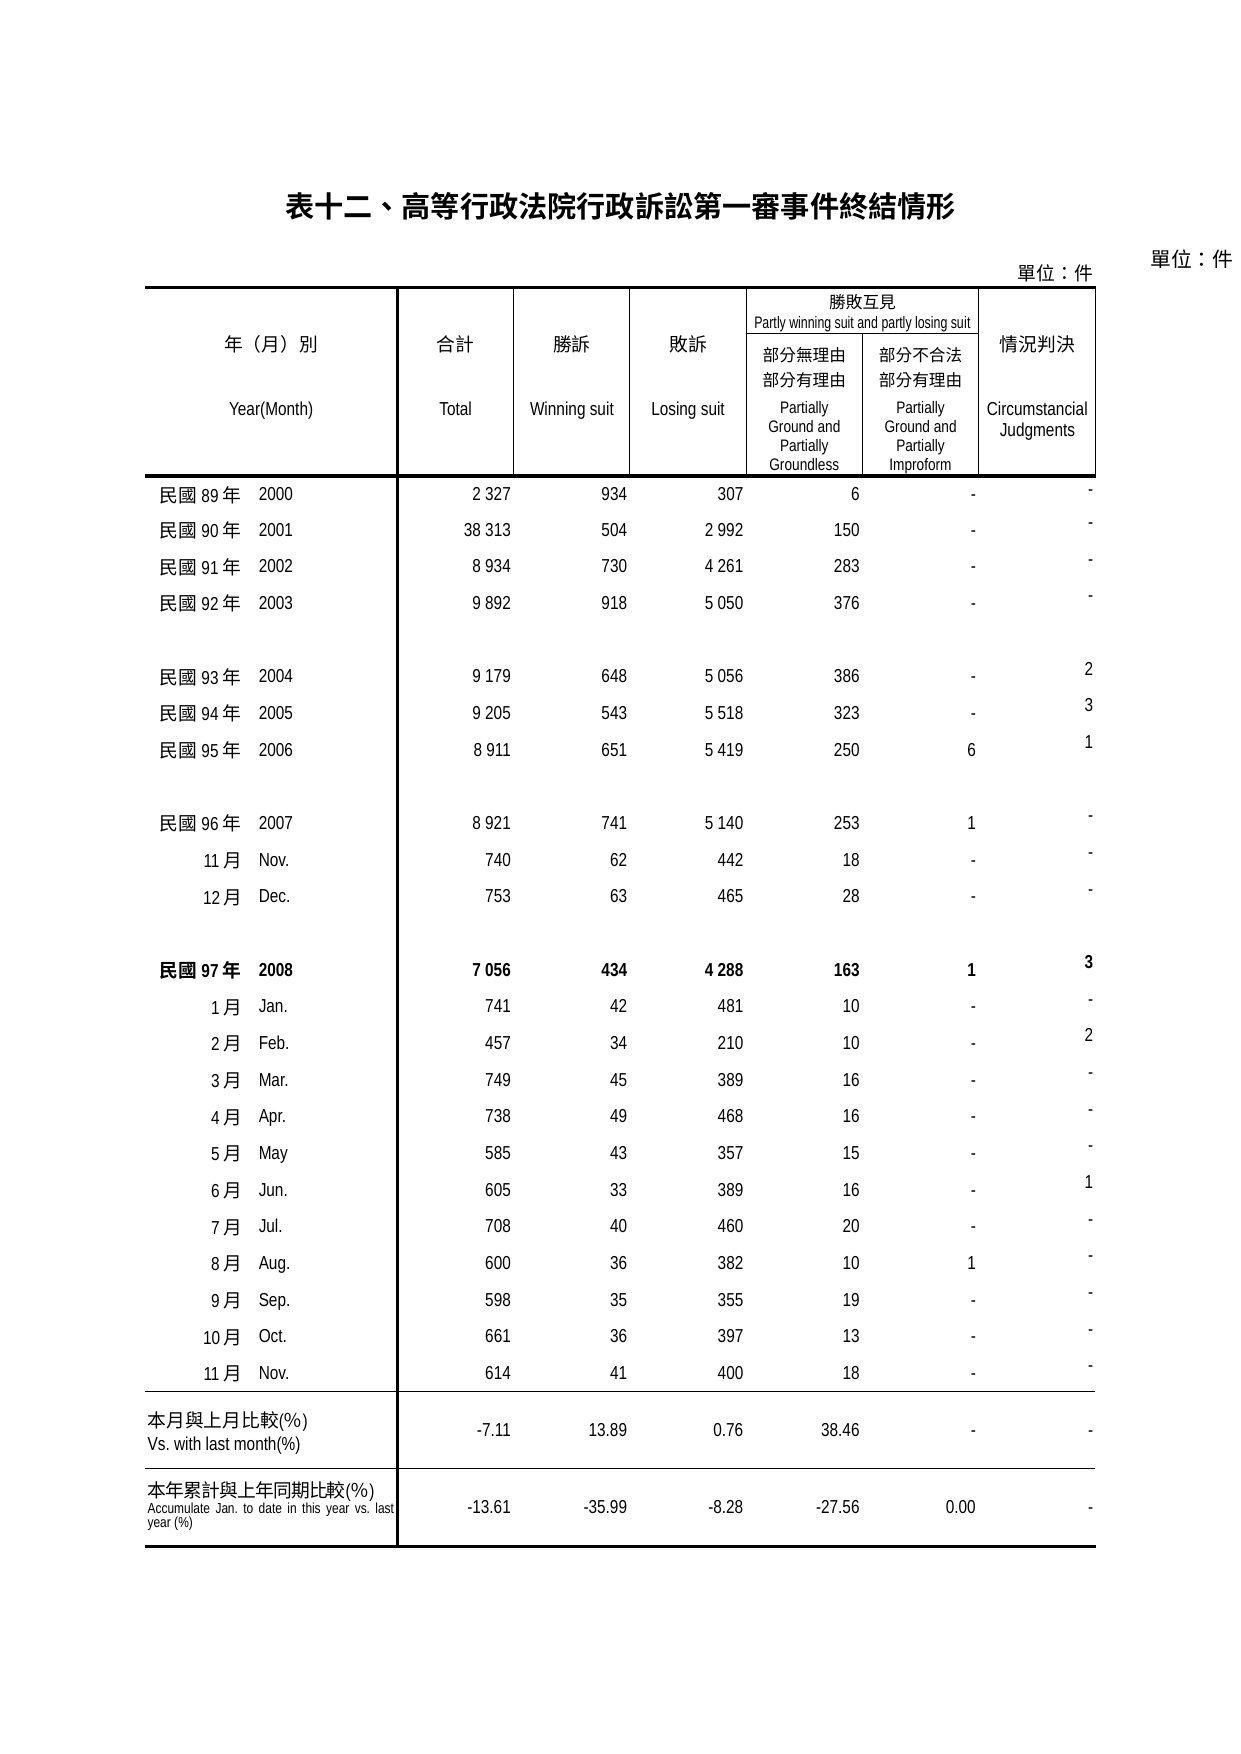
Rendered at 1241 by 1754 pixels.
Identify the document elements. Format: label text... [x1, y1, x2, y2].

table_cell - [979, 511, 1096, 548]
table_cell - [979, 548, 1096, 584]
table_cell 43 [514, 1134, 630, 1171]
table_cell 9月 [145, 1281, 256, 1318]
table_cell 40 [514, 1208, 630, 1244]
table_cell - [862, 841, 978, 878]
text [1150, 268, 1240, 275]
table_cell 16 [746, 1098, 862, 1134]
table_cell 12月 [145, 878, 256, 914]
table_cell Apr. [256, 1098, 396, 1134]
table_cell - [862, 1208, 978, 1244]
table_cell Mar. [256, 1061, 396, 1098]
table_cell 45 [514, 1061, 630, 1098]
table_header 合計 [399, 289, 513, 397]
table_cell 163 [746, 951, 862, 988]
table_cell 5 140 [630, 804, 746, 841]
table_cell [862, 768, 978, 804]
table_cell 11月 [145, 841, 256, 878]
table_header 年（月）別 [145, 289, 396, 397]
table_cell 3 [979, 951, 1096, 988]
table_cell - [862, 1024, 978, 1061]
table_cell 5 056 [630, 658, 746, 694]
table_cell - [979, 1244, 1096, 1281]
table_cell 465 [630, 878, 746, 914]
table_cell 382 [630, 1244, 746, 1281]
text 單位：件 [148, 259, 1092, 286]
table_cell 民國 93年 [145, 658, 256, 694]
table_cell 4 288 [630, 951, 746, 988]
table_cell - [862, 1061, 978, 1098]
table_cell 2 992 [630, 511, 746, 548]
table_cell 16 [746, 1171, 862, 1208]
table_cell - [979, 1318, 1096, 1354]
table_cell 434 [514, 951, 630, 988]
table_cell 397 [630, 1318, 746, 1354]
table_cell Circumstancial Judgments [979, 398, 1095, 474]
table_cell 0.76 [630, 1392, 746, 1468]
table_cell [399, 621, 513, 658]
table_cell 543 [514, 694, 630, 731]
table_cell -7.11 [399, 1392, 513, 1468]
table_cell Nov. [256, 1354, 396, 1391]
table_cell [514, 768, 630, 804]
table_cell [145, 914, 256, 951]
table_header 情況判決 [979, 289, 1095, 397]
table_cell 5 518 [630, 694, 746, 731]
table_cell 753 [399, 878, 513, 914]
table_cell - [862, 1392, 978, 1468]
table_cell 部分無理由 部分有理由 [747, 334, 862, 397]
table_cell 2008 [256, 951, 396, 988]
table_cell -13.61 [399, 1469, 513, 1544]
table_cell - [979, 1098, 1096, 1134]
table_cell [746, 914, 862, 951]
table_cell 2007 [256, 804, 396, 841]
table_cell 本月與上月比較(％) Vs. with last month(%) [145, 1392, 396, 1468]
table_cell [746, 768, 862, 804]
table_cell [145, 768, 256, 804]
table_cell 648 [514, 658, 630, 694]
table_cell - [862, 1318, 978, 1354]
table_cell 3 [979, 694, 1096, 731]
table_cell 7月 [145, 1208, 256, 1244]
table_cell - [979, 1061, 1096, 1098]
table_cell 376 [746, 584, 862, 621]
table_cell - [862, 694, 978, 731]
table_cell 934 [514, 478, 630, 511]
table_cell Aug. [256, 1244, 396, 1281]
table_cell 749 [399, 1061, 513, 1098]
table_cell 730 [514, 548, 630, 584]
table_cell 323 [746, 694, 862, 731]
table_cell 0.00 [862, 1469, 978, 1544]
table_cell - [979, 1391, 1096, 1468]
table_cell - [979, 988, 1096, 1024]
table_cell 253 [746, 804, 862, 841]
table_cell 598 [399, 1281, 513, 1318]
table_cell 1月 [145, 988, 256, 1024]
table_cell Jan. [256, 988, 396, 1024]
table_cell 民國 95年 [145, 731, 256, 768]
table_header 勝敗互見 Partly winning suit and partly losing suit [747, 289, 978, 332]
table_cell 4月 [145, 1098, 256, 1134]
table_cell 1 [862, 951, 978, 988]
table_cell 13.89 [514, 1392, 630, 1468]
table_cell 13 [746, 1318, 862, 1354]
table_cell - [979, 804, 1096, 841]
table_cell Dec. [256, 878, 396, 914]
table_cell 9 179 [399, 658, 513, 694]
table_cell 38 313 [399, 511, 513, 548]
table_cell 3月 [145, 1061, 256, 1098]
table_cell 42 [514, 988, 630, 1024]
table_cell - [862, 548, 978, 584]
table_cell 357 [630, 1134, 746, 1171]
table_cell 20 [746, 1208, 862, 1244]
table_cell Total [399, 398, 513, 474]
table_cell 605 [399, 1171, 513, 1208]
table_cell 283 [746, 548, 862, 584]
table_cell 1 [979, 731, 1096, 768]
table_cell 8 921 [399, 804, 513, 841]
table_cell 民國 97年 [145, 951, 256, 988]
table_cell 民國 89年 [145, 478, 256, 511]
table_cell - [979, 1208, 1096, 1244]
table_cell 7 056 [399, 951, 513, 988]
table_cell - [862, 511, 978, 548]
table_cell 504 [514, 511, 630, 548]
table_cell 651 [514, 731, 630, 768]
table_cell - [862, 658, 978, 694]
table_cell - [979, 584, 1096, 621]
text 單位：件 [1150, 243, 1240, 268]
table_cell 8 911 [399, 731, 513, 768]
table_cell 2003 [256, 584, 396, 621]
table_cell 8月 [145, 1244, 256, 1281]
table_cell 35 [514, 1281, 630, 1318]
table_cell 15 [746, 1134, 862, 1171]
table_cell 民國 96年 [145, 804, 256, 841]
table_cell 250 [746, 731, 862, 768]
table_cell - [862, 1281, 978, 1318]
table_cell 2 327 [399, 478, 513, 511]
table_cell [145, 621, 256, 658]
table_cell 741 [399, 988, 513, 1024]
table_cell 2月 [145, 1024, 256, 1061]
table_cell 2000 [256, 478, 396, 511]
table_cell [256, 768, 396, 804]
table_cell 2006 [256, 731, 396, 768]
table_cell - [862, 1171, 978, 1208]
table_cell 1 [862, 804, 978, 841]
table_cell 16 [746, 1061, 862, 1098]
table_cell 民國 92年 [145, 584, 256, 621]
table_cell 10 [746, 988, 862, 1024]
table_cell May [256, 1134, 396, 1171]
table_cell 150 [746, 511, 862, 548]
table_cell -8.28 [630, 1469, 746, 1544]
table_cell 民國 91年 [145, 548, 256, 584]
table_cell Oct. [256, 1318, 396, 1354]
text [1150, 235, 1240, 243]
table_cell 33 [514, 1171, 630, 1208]
table_cell 部分不合法 部分有理由 [863, 334, 978, 397]
table_cell Jun. [256, 1171, 396, 1208]
table_cell 210 [630, 1024, 746, 1061]
table_cell 63 [514, 878, 630, 914]
table_cell 738 [399, 1098, 513, 1134]
table_cell 2004 [256, 658, 396, 694]
table_cell [862, 914, 978, 951]
table_header 敗訴 [630, 289, 746, 397]
table_cell - [979, 1468, 1096, 1544]
table_cell 5 050 [630, 584, 746, 621]
table_cell 民國 90年 [145, 511, 256, 548]
table_cell 585 [399, 1134, 513, 1171]
table_cell 36 [514, 1244, 630, 1281]
table_cell 2 [979, 1024, 1096, 1061]
table_cell 481 [630, 988, 746, 1024]
table_cell 661 [399, 1318, 513, 1354]
table_cell [256, 914, 396, 951]
table_cell 49 [514, 1098, 630, 1134]
table_cell 442 [630, 841, 746, 878]
table_cell -35.99 [514, 1469, 630, 1544]
table_cell 34 [514, 1024, 630, 1061]
table_cell 10 [746, 1024, 862, 1061]
table_cell 9 205 [399, 694, 513, 731]
table_cell [979, 621, 1096, 658]
table_cell [746, 621, 862, 658]
table_cell 389 [630, 1171, 746, 1208]
table_cell - [862, 878, 978, 914]
table_cell 2005 [256, 694, 396, 731]
table_cell 62 [514, 841, 630, 878]
table_cell Nov. [256, 841, 396, 878]
table_cell 2001 [256, 511, 396, 548]
table_cell 389 [630, 1061, 746, 1098]
table_cell Sep. [256, 1281, 396, 1318]
table_cell 5 419 [630, 731, 746, 768]
table_cell Feb. [256, 1024, 396, 1061]
table_cell 5月 [145, 1134, 256, 1171]
table_cell 28 [746, 878, 862, 914]
table_cell Partially Ground and Partially Improform [863, 398, 978, 474]
table_cell 4 261 [630, 548, 746, 584]
table_cell [514, 621, 630, 658]
table_cell 9 892 [399, 584, 513, 621]
table_cell 本年累計與上年同期比較(％) Accumulate Jan. to date in this year vs. last year (%) [145, 1469, 396, 1544]
table_cell 民國 94年 [145, 694, 256, 731]
table_cell [256, 621, 396, 658]
table_cell 6 [862, 731, 978, 768]
table_cell Year(Month) [145, 398, 396, 474]
table_cell [862, 621, 978, 658]
table_cell 6 [746, 478, 862, 511]
table_cell [630, 621, 746, 658]
table_cell 1 [862, 1244, 978, 1281]
table_cell - [862, 988, 978, 1024]
table_cell 460 [630, 1208, 746, 1244]
table_cell Losing suit [630, 398, 746, 474]
table_cell 614 [399, 1354, 513, 1391]
table_cell [399, 914, 513, 951]
table_cell [979, 768, 1096, 804]
table_cell 8 934 [399, 548, 513, 584]
table_cell 600 [399, 1244, 513, 1281]
table_cell 41 [514, 1354, 630, 1391]
table_cell 355 [630, 1281, 746, 1318]
table_cell - [979, 1134, 1096, 1171]
table_cell - [862, 1098, 978, 1134]
table_cell - [862, 584, 978, 621]
table_cell 468 [630, 1098, 746, 1134]
table_cell 918 [514, 584, 630, 621]
table_cell 6月 [145, 1171, 256, 1208]
table_cell 2002 [256, 548, 396, 584]
table_cell 10 [746, 1244, 862, 1281]
table_cell Jul. [256, 1208, 396, 1244]
table_cell 11月 [145, 1354, 256, 1391]
table_cell 36 [514, 1318, 630, 1354]
table_cell 708 [399, 1208, 513, 1244]
table_cell [630, 768, 746, 804]
table_cell 400 [630, 1354, 746, 1391]
table_cell 18 [746, 841, 862, 878]
table_cell 10月 [145, 1318, 256, 1354]
table_cell 307 [630, 478, 746, 511]
table_cell Partially Ground and Partially Groundless [747, 398, 862, 474]
table_cell [979, 914, 1096, 951]
table_cell [399, 768, 513, 804]
table_cell 19 [746, 1281, 862, 1318]
table_cell -27.56 [746, 1469, 862, 1544]
table_cell - [979, 478, 1096, 511]
table_cell 457 [399, 1024, 513, 1061]
text 表十二、高等行政法院行政訴訟第一審事件終結情形 [148, 183, 1092, 225]
table_cell 386 [746, 658, 862, 694]
table_cell 18 [746, 1354, 862, 1391]
table_cell - [979, 1354, 1096, 1391]
table_cell - [979, 878, 1096, 914]
table_cell 1 [979, 1171, 1096, 1208]
table_cell [514, 914, 630, 951]
table_cell - [862, 1134, 978, 1171]
table_cell - [862, 1354, 978, 1391]
table_cell 741 [514, 804, 630, 841]
table_cell [630, 914, 746, 951]
table_cell - [979, 1281, 1096, 1318]
table_cell 740 [399, 841, 513, 878]
table_cell Winning suit [514, 398, 629, 474]
table_cell 38.46 [746, 1392, 862, 1468]
table_cell 2 [979, 658, 1096, 694]
table_cell - [862, 478, 978, 511]
table_cell - [979, 841, 1096, 878]
table_header 勝訴 [514, 289, 629, 397]
